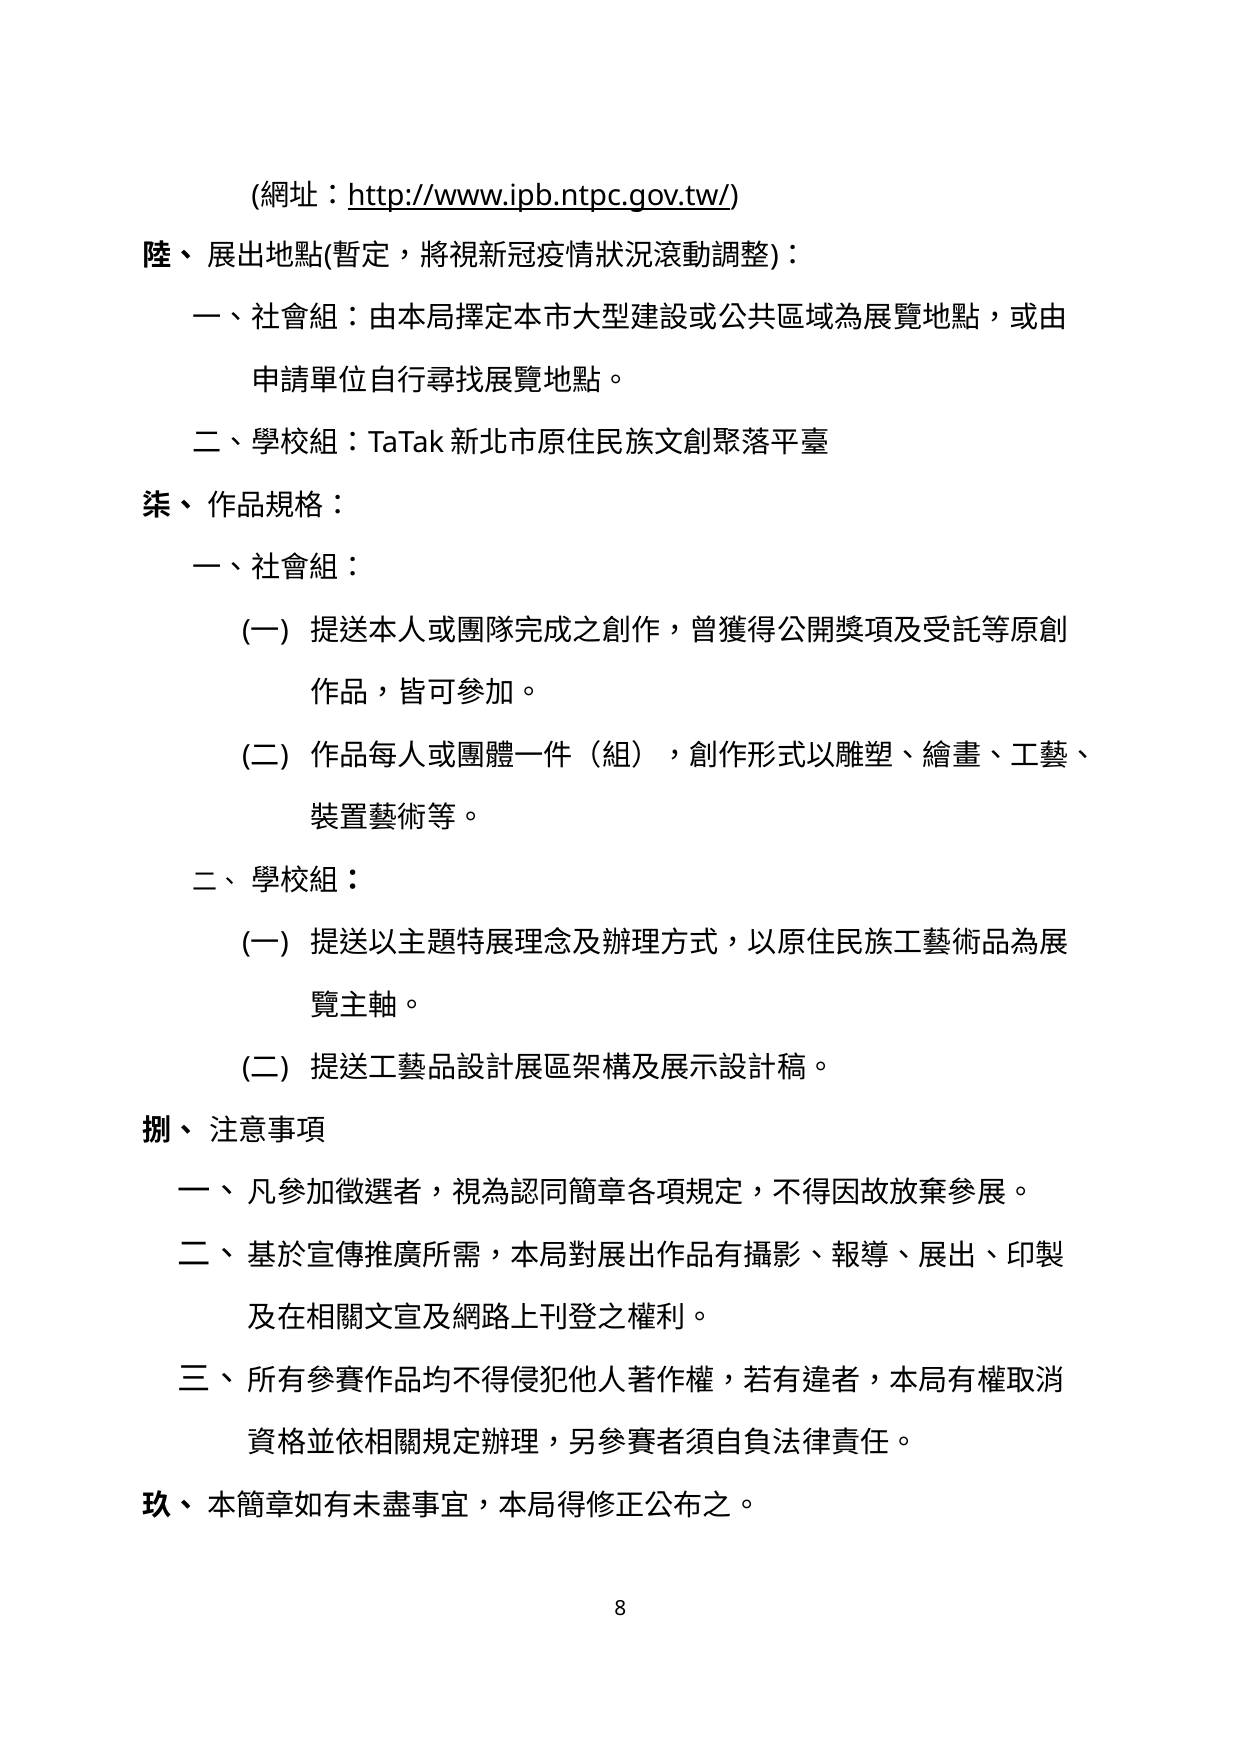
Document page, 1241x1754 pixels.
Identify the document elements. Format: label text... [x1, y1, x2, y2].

list 社會組：由本局擇定本市大型建設或公共區域為展覽地點，或由申請單位自行尋找展覽地點。 [192, 278, 1092, 403]
list 學校組：TaTak新北市原住民族文創聚落平臺 [192, 403, 1092, 465]
list 展出地點(暫定，將視新冠疫情狀況滾動調整)： [142, 215, 1092, 278]
list 注意事項 [142, 1090, 1092, 1153]
list 所有參賽作品均不得侵犯他人著作權，若有違者，本局有權取消資格並依相關規定辦理，另參賽者須自負法律責任。 [177, 1340, 1092, 1465]
list 提送以主題特展理念及辦理方式，以原住民族工藝術品為展覽主軸。 [242, 903, 1092, 1028]
text (網址：http://www.ipb.ntpc.gov.tw/) [251, 165, 1092, 215]
list 提送工藝品設計展區架構及展示設計稿。 [242, 1028, 1092, 1090]
list 作品每人或團體一件（組），創作形式以雕塑、繪畫、工藝、裝置藝術等。 [242, 715, 1092, 840]
list 基於宣傳推廣所需，本局對展出作品有攝影、報導、展出、印製及在相關文宣及網路上刊登之權利。 [177, 1215, 1092, 1340]
list 作品規格： [142, 465, 1092, 528]
list 學校組： [192, 840, 1092, 903]
list 提送本人或團隊完成之創作，曾獲得公開獎項及受託等原創作品，皆可參加。 [242, 590, 1092, 715]
list 本簡章如有未盡事宜，本局得修正公布之。 [142, 1465, 1092, 1528]
list 社會組： [192, 528, 1092, 590]
list 凡參加徵選者，視為認同簡章各項規定，不得因故放棄參展。 [177, 1153, 1092, 1215]
